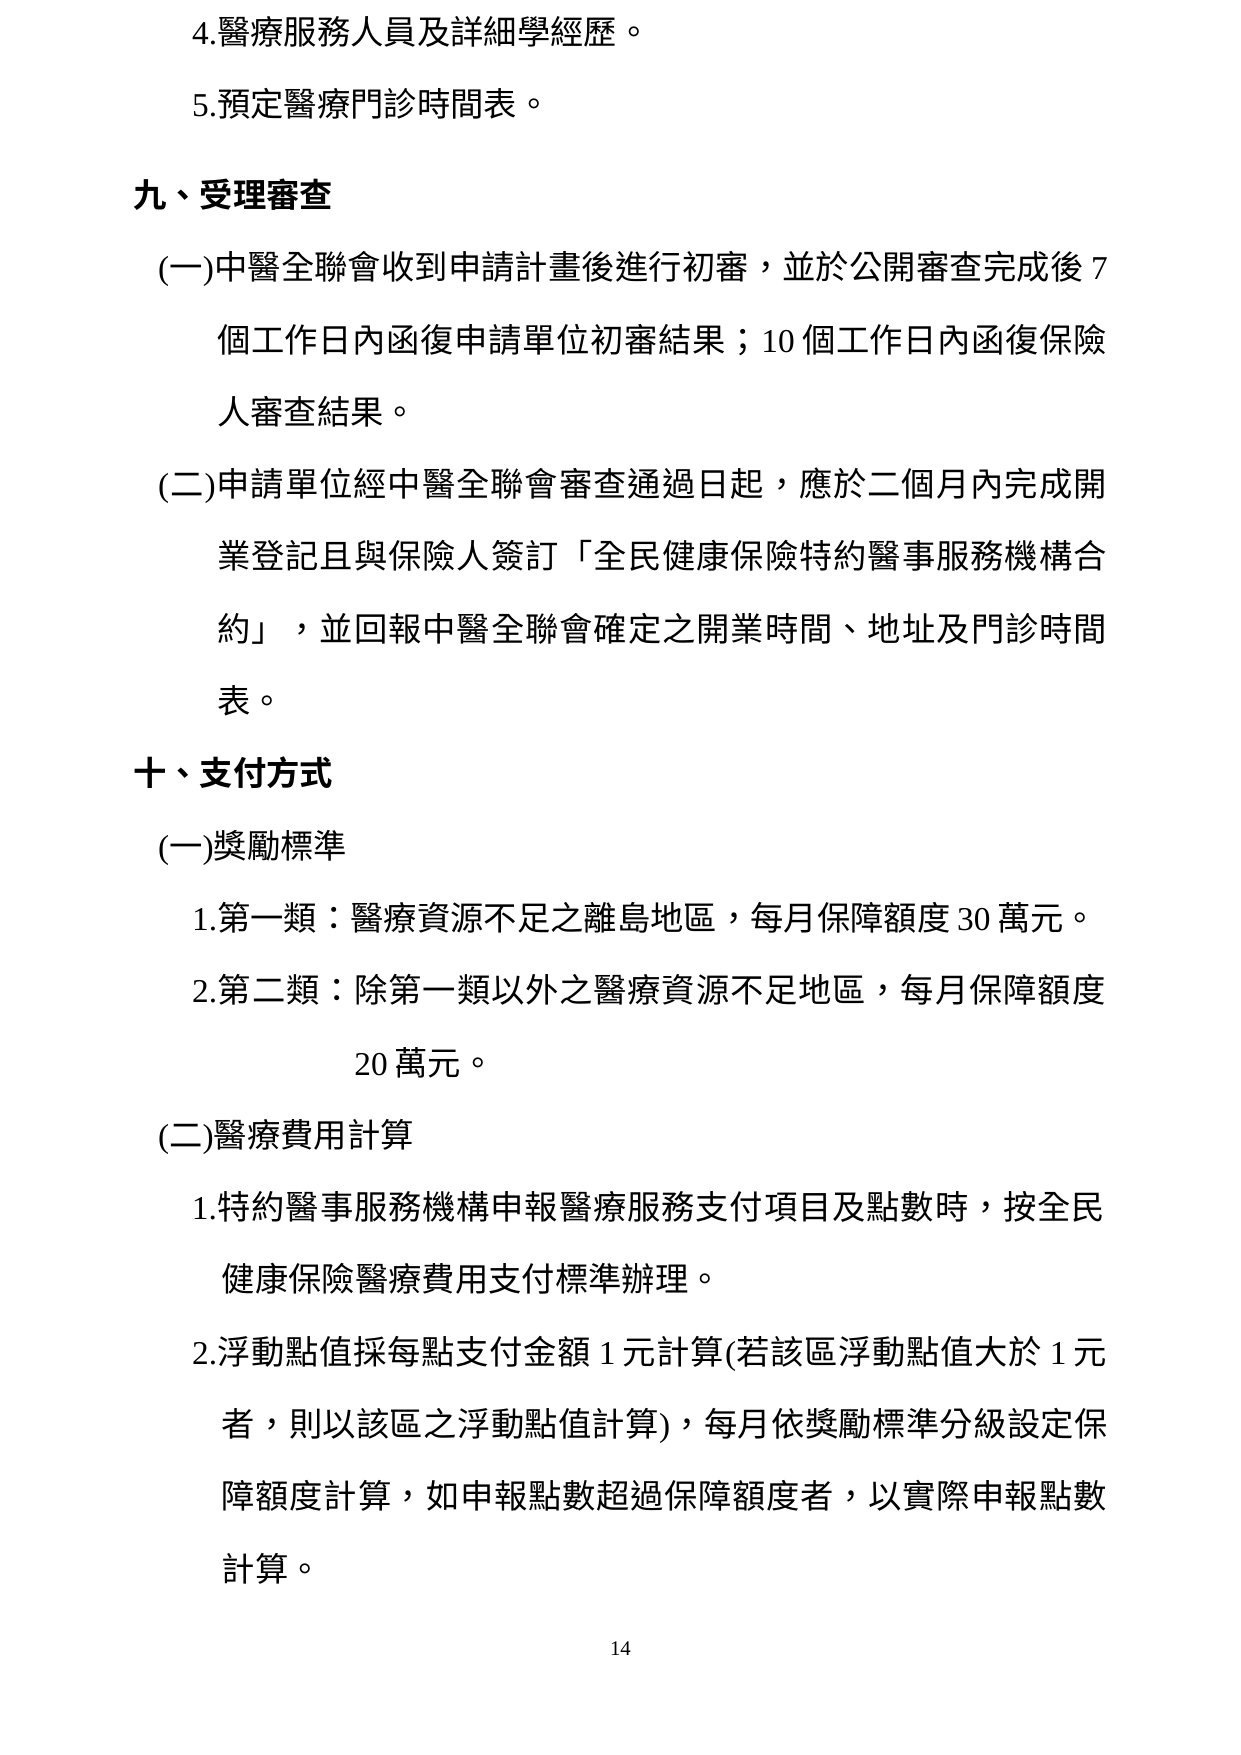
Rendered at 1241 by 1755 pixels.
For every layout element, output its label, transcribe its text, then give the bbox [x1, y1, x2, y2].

text 4.醫療服務人員及詳細學經歷。 [133, 6, 1107, 54]
text 5.預定醫療門診時間表。 [133, 78, 1107, 126]
text 九、受理審查 [133, 169, 1107, 217]
text 1.特約醫事服務機構申報醫療服務支付項目及點數時，按全民健康保險醫療費用支付標準辦理。 [192, 1181, 1107, 1301]
text (二)申請單位經中醫全聯會審查通過日起，應於二個月內完成開業登記且與保險人簽訂「全民健康保險特約醫事服務機構合約」，並回報中醫全聯會確定之開業時間、地址及門診時間表。 [158, 458, 1107, 723]
text 1.第一類：醫療資源不足之離島地區，每月保障額度30萬元。 [192, 892, 1107, 940]
text (一)獎勵標準 [158, 819, 1107, 868]
text 十、支付方式 [133, 747, 1107, 795]
text 2.第二類：除第一類以外之醫療資源不足地區，每月保障額度20萬元。 [192, 964, 1107, 1084]
text (二)醫療費用計算 [158, 1109, 1107, 1157]
text 2.浮動點值採每點支付金額1元計算(若該區浮動點值大於1元者，則以該區之浮動點值計算)，每月依獎勵標準分級設定保障額度計算，如申報點數超過保障額度者，以實際申報點數計算。 [192, 1326, 1107, 1591]
text (一)中醫全聯會收到申請計畫後進行初審，並於公開審查完成後7個工作日內函復申請單位初審結果；10個工作日內函復保險人審查結果。 [158, 241, 1107, 434]
